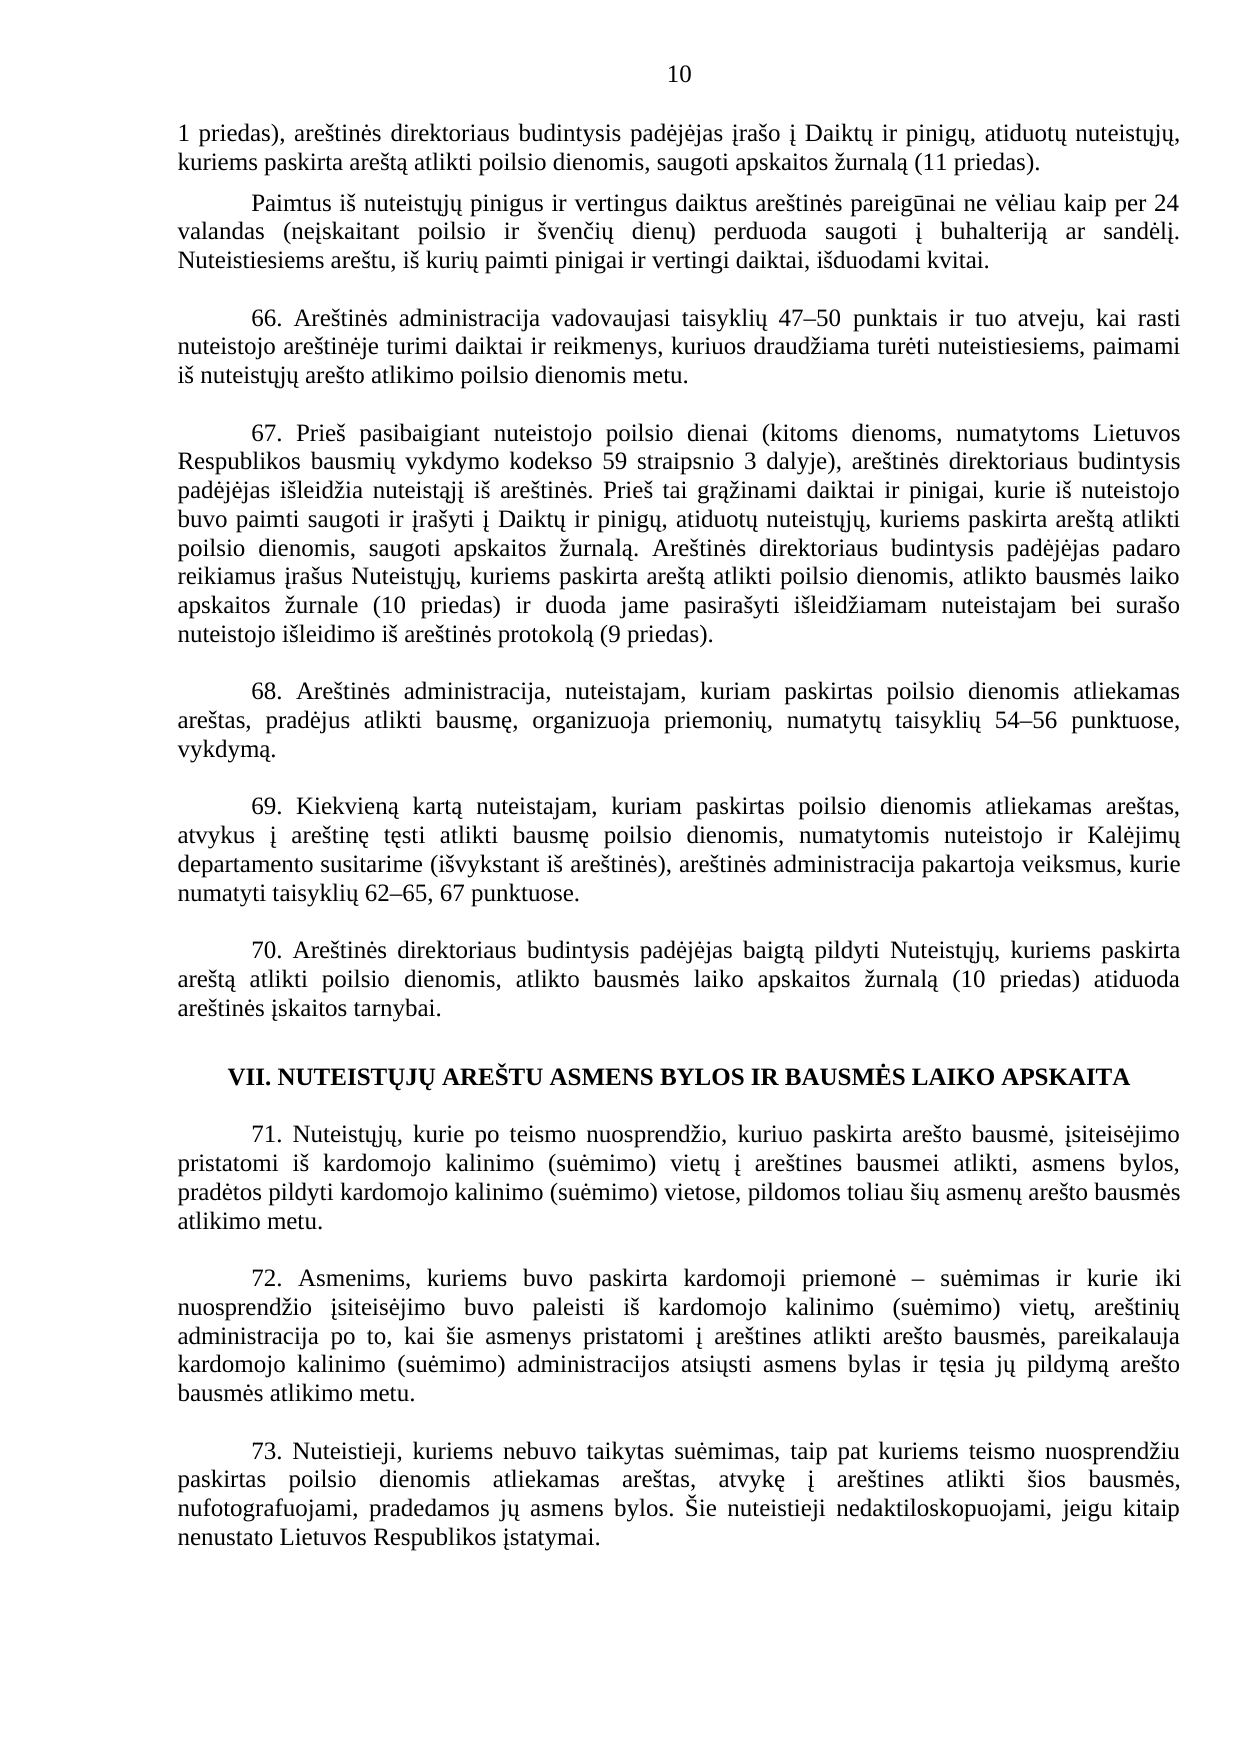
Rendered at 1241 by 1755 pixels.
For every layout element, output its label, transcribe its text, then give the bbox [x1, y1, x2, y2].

text 72. Asmenims, kuriems buvo paskirta kardomoji priemonė – suėmimas ir kurie iki nuosprendžio įsiteisėjimo buvo paleisti iš kardomojo kalinimo (suėmimo) vietų, areštinių administracija po to, kai šie asmenys pristatomi į areštines atlikti arešto bausmės, pareikalauja kardomojo kalinimo (suėmimo) administracijos atsiųsti asmens bylas ir tęsia jų pildymą arešto bausmės atlikimo metu. [177, 1263, 1181, 1407]
text 70. Areštinės direktoriaus budintysis padėjėjas baigtą pildyti Nuteistųjų, kuriems paskirta areštą atlikti poilsio dienomis, atlikto bausmės laiko apskaitos žurnalą (10 priedas) atiduoda areštinės įskaitos tarnybai. [177, 935, 1181, 1021]
text VII. NUTEISTŲJŲ AREŠTU ASMENS BYLOS IR BAUSMĖS LAIKO APSKAITA [177, 1062, 1181, 1091]
text 68. Areštinės administracija, nuteistajam, kuriam paskirtas poilsio dienomis atliekamas areštas, pradėjus atlikti bausmę, organizuoja priemonių, numatytų taisyklių 54–56 punktuose, vykdymą. [177, 676, 1181, 763]
text Paimtus iš nuteistųjų pinigus ir vertingus daiktus areštinės pareigūnai ne vėliau kaip per 24 valandas (neįskaitant poilsio ir švenčių dienų) perduoda saugoti į buhalteriją ar sandėlį. Nuteistiesiems areštu, iš kurių paimti pinigai ir vertingi daiktai, išduodami kvitai. [177, 188, 1181, 274]
text 73. Nuteistieji, kuriems nebuvo taikytas suėmimas, taip pat kuriems teismo nuosprendžiu paskirtas poilsio dienomis atliekamas areštas, atvykę į areštines atlikti šios bausmės, nufotografuojami, pradedamos jų asmens bylos. Šie nuteistieji nedaktiloskopuojami, jeigu kitaip nenustato Lietuvos Respublikos įstatymai. [177, 1436, 1181, 1551]
text 1 priedas), areštinės direktoriaus budintysis padėjėjas įrašo į Daiktų ir pinigų, atiduotų nuteistųjų, kuriems paskirta areštą atlikti poilsio dienomis, saugoti apskaitos žurnalą (11 priedas). [177, 118, 1181, 176]
text 67. Prieš pasibaigiant nuteistojo poilsio dienai (kitoms dienoms, numatytoms Lietuvos Respublikos bausmių vykdymo kodekso 59 straipsnio 3 dalyje), areštinės direktoriaus budintysis padėjėjas išleidžia nuteistąjį iš areštinės. Prieš tai grąžinami daiktai ir pinigai, kurie iš nuteistojo buvo paimti saugoti ir įrašyti į Daiktų ir pinigų, atiduotų nuteistųjų, kuriems paskirta areštą atlikti poilsio dienomis, saugoti apskaitos žurnalą. Areštinės direktoriaus budintysis padėjėjas padaro reikiamus įrašus Nuteistųjų, kuriems paskirta areštą atlikti poilsio dienomis, atlikto bausmės laiko apskaitos žurnale (10 priedas) ir duoda jame pasirašyti išleidžiamam nuteistajam bei surašo nuteistojo išleidimo iš areštinės protokolą (9 priedas). [177, 418, 1181, 648]
text 71. Nuteistųjų, kurie po teismo nuosprendžio, kuriuo paskirta arešto bausmė, įsiteisėjimo pristatomi iš kardomojo kalinimo (suėmimo) vietų į areštines bausmei atlikti, asmens bylos, pradėtos pildyti kardomojo kalinimo (suėmimo) vietose, pildomos toliau šių asmenų arešto bausmės atlikimo metu. [177, 1119, 1181, 1234]
text 69. Kiekvieną kartą nuteistajam, kuriam paskirtas poilsio dienomis atliekamas areštas, atvykus į areštinę tęsti atlikti bausmę poilsio dienomis, numatytomis nuteistojo ir Kalėjimų departamento susitarime (išvykstant iš areštinės), areštinės administracija pakartoja veiksmus, kurie numatyti taisyklių 62–65, 67 punktuose. [177, 791, 1181, 906]
text 66. Areštinės administracija vadovaujasi taisyklių 47–50 punktais ir tuo atveju, kai rasti nuteistojo areštinėje turimi daiktai ir reikmenys, kuriuos draudžiama turėti nuteistiesiems, paimami iš nuteistųjų arešto atlikimo poilsio dienomis metu. [177, 303, 1181, 389]
